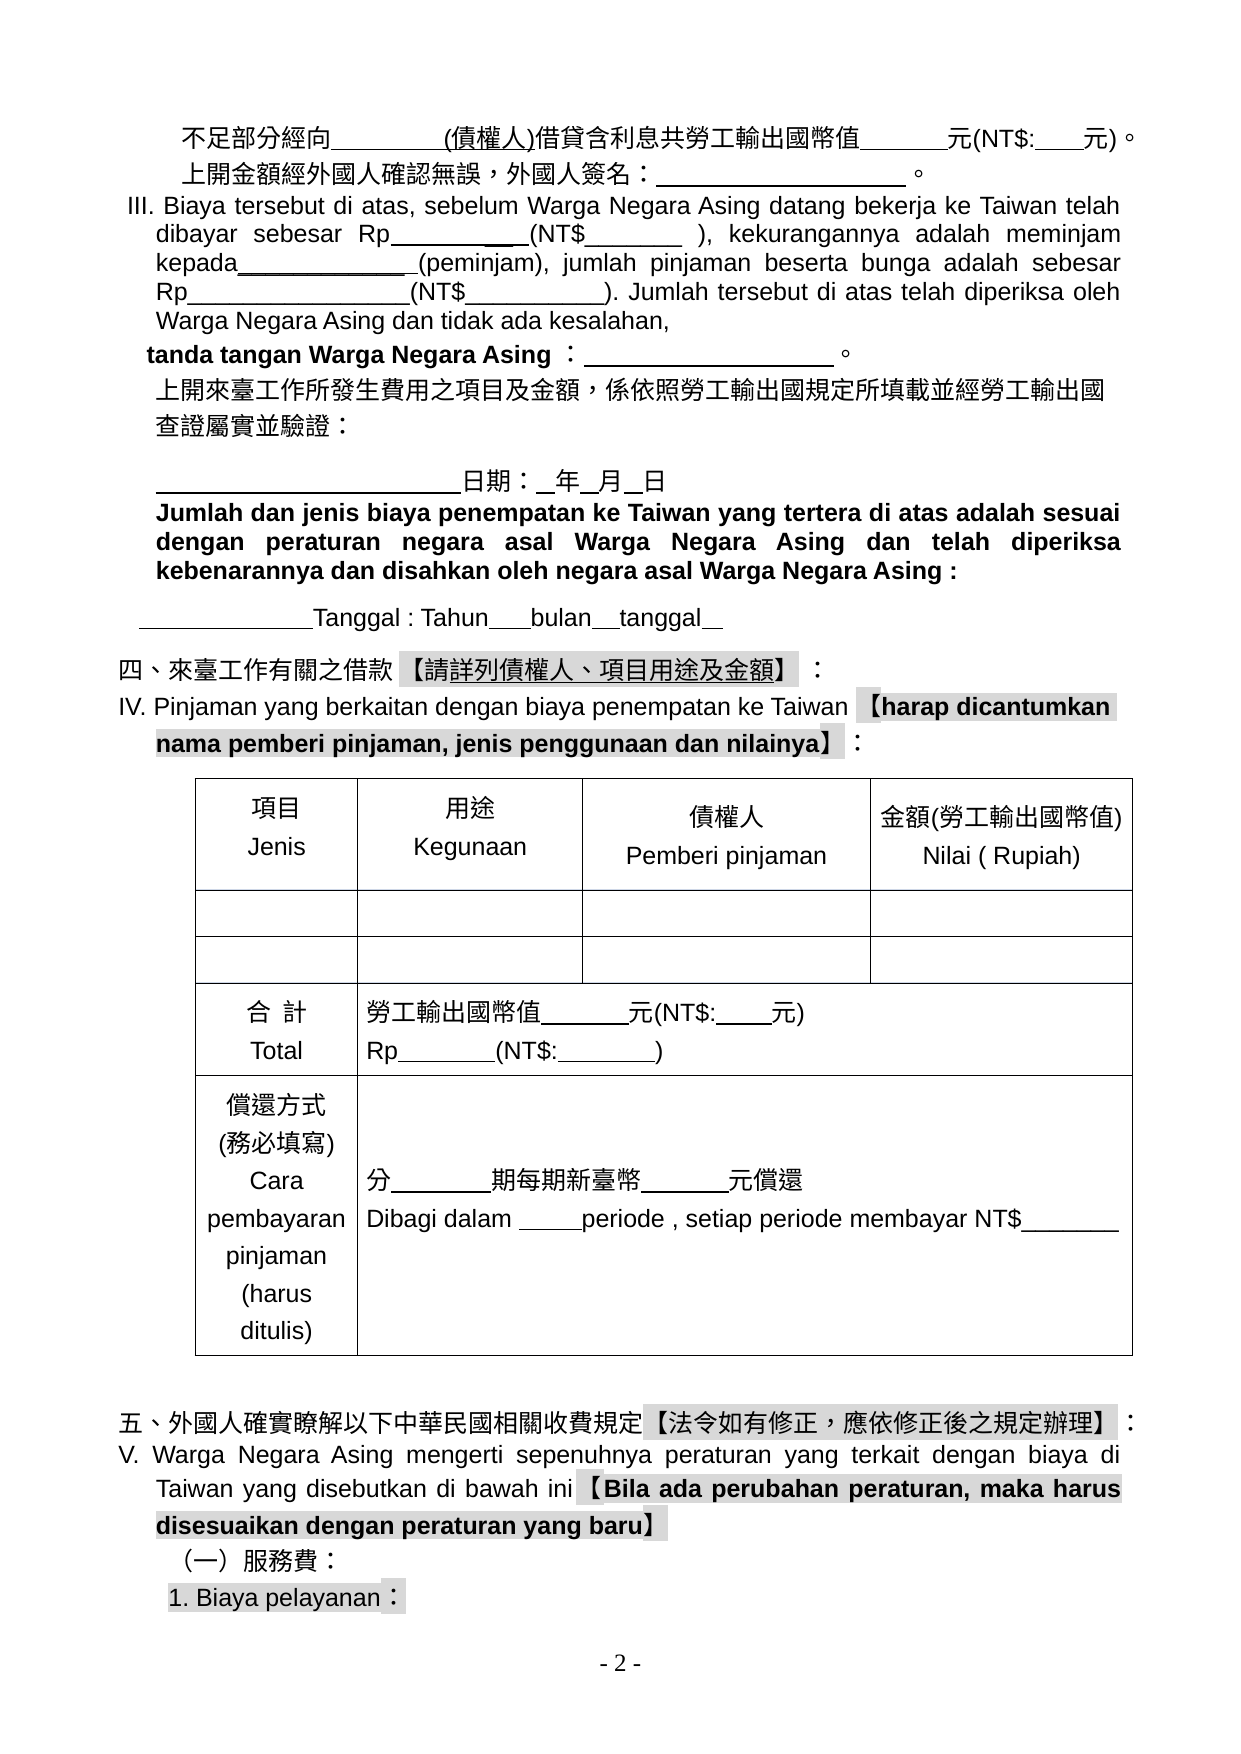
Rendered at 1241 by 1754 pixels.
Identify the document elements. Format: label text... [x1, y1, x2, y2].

table_cell 勞工輸出國幣值 元(NT$: 元) Rp (NT$: ) [358, 984, 1132, 1075]
table_cell [871, 937, 1132, 982]
table_cell [358, 891, 582, 936]
text 日期： 年 月 日 [155, 462, 1122, 498]
table_header 金額(勞工輸出國幣值) Nilai ( Rupiah) [871, 779, 1132, 889]
text （一）服務費： [168, 1541, 1122, 1578]
text 三、前項費用外國人於來臺前在勞工輸出國已繳納勞工輸出國幣值 元(NT$: 元)；不足部分經向 (債權人)借貸含利息共勞工輸出國幣值 元(NT$: 元)。上開金額經外國人確認無誤，外國人簽名： 。 [118, 118, 1122, 191]
text 五、外國人確實瞭解以下中華民國相關收費規定【法令如有修正，應依修正後之規定辦理】： [118, 1404, 1122, 1440]
table_header 債權人 Pemberi pinjaman [583, 779, 870, 889]
text 四、來臺工作有關之借款 【請詳列債權人、項目用途及金額】 ： [118, 651, 1122, 687]
table_header 項目 Jenis [196, 779, 357, 889]
table_cell 分 期每期新臺幣 元償還 Dibagi dalam periode , setiap periode membayar NT$_______ [358, 1076, 1132, 1355]
text Jumlah dan jenis biaya penempatan ke Taiwan yang tertera di atas adalah sesuai dengan peraturan negara asal Warga Negara Asing dan telah diperiksa kebenarannya dan disahkan oleh negara asal Warga Negara Asing : [118, 498, 1122, 584]
text V. Warga Negara Asing mengerti sepenuhnya peraturan yang terkait dengan biaya di Taiwan yang disebutkan di bawah ini【Bila ada perubahan peraturan, maka harus disesuaikan dengan peraturan yang baru】 [118, 1440, 1122, 1541]
table_cell 償還方式 (務必填寫) Cara pembayaran pinjaman (harus ditulis) [196, 1076, 357, 1355]
table_cell [583, 937, 870, 982]
table_cell [583, 891, 870, 936]
table_cell [358, 937, 582, 982]
table_header 用途 Kegunaan [358, 779, 582, 889]
table_cell 合 計 Total [196, 984, 357, 1075]
text Tanggal : Tahun bulan tanggal [118, 603, 1122, 632]
table_cell [196, 891, 357, 936]
text III. Biaya tersebut di atas, sebelum Warga Negara Asing datang bekerja ke Taiwan telah dibayar sebesar Rp __ (NT$_______ ), kekurangannya adalah meminjam kepada____________ (peminjam), jumlah pinjaman beserta bunga adalah sebesar Rp________________(NT$__________). Jumlah tersebut di atas telah diperiksa oleh Warga Negara Asing dan tidak ada kesalahan, [127, 191, 1122, 334]
text IV. Pinjaman yang berkaitan dengan biaya penempatan ke Taiwan 【harap dicantumkan nama pemberi pinjaman, jenis penggunaan dan nilainya】： [118, 687, 1122, 759]
text 1. Biaya pelayanan： [168, 1578, 1122, 1614]
text tanda tangan Warga Negara Asing ： 。 [139, 334, 1122, 371]
text 上開來臺工作所發生費用之項目及金額，係依照勞工輸出國規定所填載並經勞工輸出國查證屬實並驗證： [156, 371, 1122, 443]
table_cell [871, 891, 1132, 936]
table_cell [196, 937, 357, 982]
